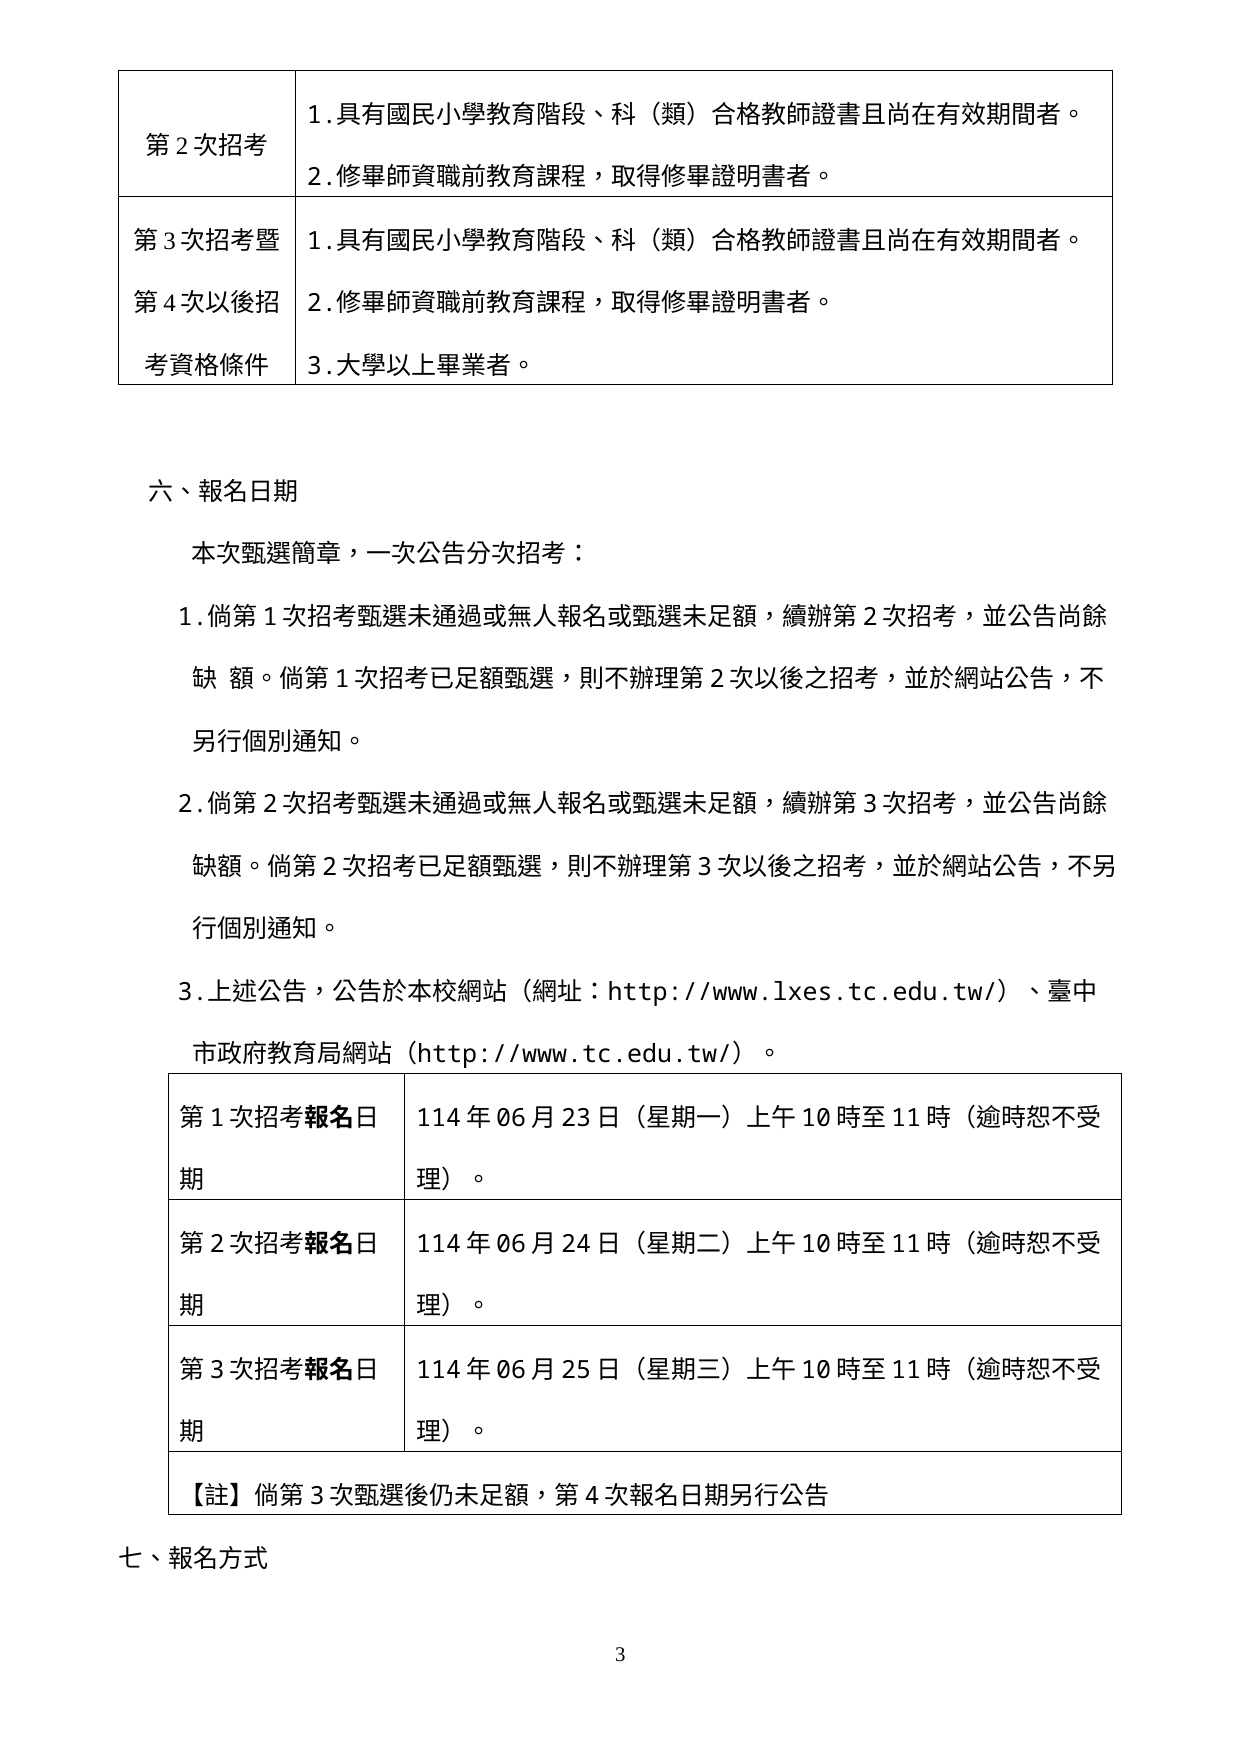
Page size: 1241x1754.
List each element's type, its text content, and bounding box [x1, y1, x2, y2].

text 1.倘第1次招考甄選未通過或無人報名或甄選未足額，續辦第2次招考，並公告尚餘缺 額。倘第1次招考已足額甄選，則不辦理第2次以後之招考，並於網站公告，不另行個別通知。 [162, 573, 1122, 760]
table_cell 114年06月25日（星期三）上午10時至11時（逾時恕不受理）。 [405, 1326, 1121, 1451]
text 2.倘第2次招考甄選未通過或無人報名或甄選未足額，續辦第3次招考，並公告尚餘缺額。倘第2次招考已足額甄選，則不辦理第3次以後之招考，並於網站公告，不另行個別通知。 [162, 760, 1122, 948]
table_cell 114年06月24日（星期二）上午10時至11時（逾時恕不受理）。 [405, 1200, 1121, 1325]
table_cell 第2次招考 [119, 71, 295, 196]
text 3.上述公告，公告於本校網站（網址：http://www.lxes.tc.edu.tw/）、臺中市政府教育局網站（http://www.tc.edu.tw/）。 [162, 948, 1122, 1073]
table_header 第1次招考報名日期 [169, 1074, 404, 1199]
table_cell 【註】倘第3次甄選後仍未足額，第4次報名日期另行公告 [169, 1452, 1121, 1514]
text 七、報名方式 [118, 1515, 1122, 1578]
table_cell 第3次招考暨 第4次以後招考資格條件 [119, 197, 295, 384]
table_header 114年06月23日（星期一）上午10時至11時（逾時恕不受理）。 [405, 1074, 1121, 1199]
table_cell 1.具有國民小學教育階段、科（類）合格教師證書且尚在有效期間者。 2.修畢師資職前教育課程，取得修畢證明書者。 [296, 71, 1112, 196]
text 六、報名日期 本次甄選簡章，一次公告分次招考： [148, 448, 1122, 573]
table_cell 第2次招考報名日期 [169, 1200, 404, 1325]
table_cell 1.具有國民小學教育階段、科（類）合格教師證書且尚在有效期間者。 2.修畢師資職前教育課程，取得修畢證明書者。 3.大學以上畢業者。 [296, 197, 1112, 384]
table_cell 第3次招考報名日期 [169, 1326, 404, 1451]
